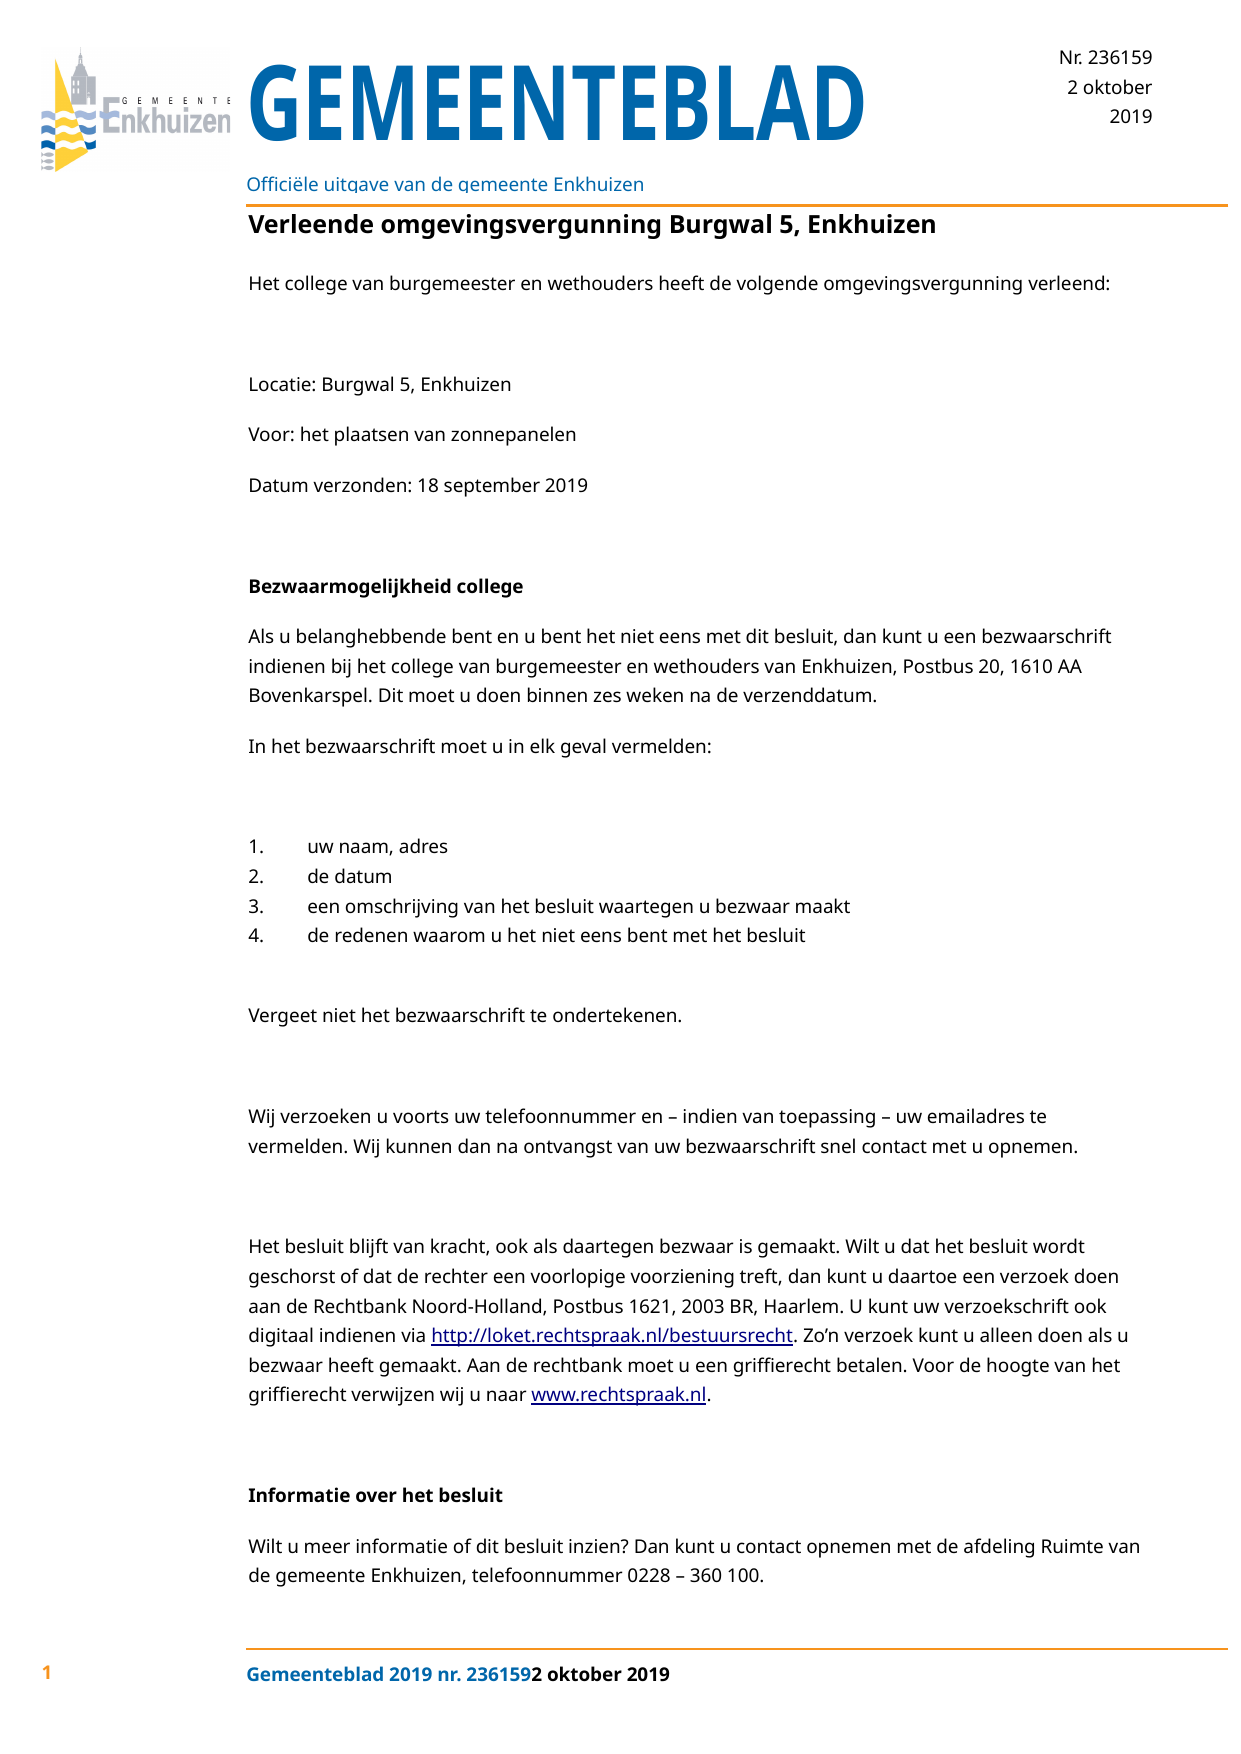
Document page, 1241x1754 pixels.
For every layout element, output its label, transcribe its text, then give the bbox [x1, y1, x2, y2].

text Datum verzonden: 18 september 2019 [248, 472, 1152, 498]
list uw naam, adres [248, 834, 1152, 859]
text Wilt u meer informatie of dit besluit inzien? Dan kunt u contact opnemen met de afdeling Ruimte van de gemeente Enkhuizen, telefoonnummer 0228 – 360 100. [248, 1533, 1152, 1588]
text Wij verzoeken u voorts uw telefoonnummer en – indien van toepassing – uw emailadres te vermelden. Wij kunnen dan na ontvangst van uw bezwaarschrift snel contact met u opnemen. [248, 1103, 1152, 1158]
list de redenen waarom u het niet eens bent met het besluit [248, 922, 1152, 948]
text Bezwaarmogelijkheid college [248, 573, 1152, 598]
list een omschrijving van het besluit waartegen u bezwaar maakt [248, 893, 1152, 918]
text Vergeet niet het bezwaarschrift te ondertekenen. [248, 1002, 1152, 1028]
text Het besluit blijft van kracht, ook als daartegen bezwaar is gemaakt. Wilt u dat het besluit wordt geschorst of dat de rechter een voorlopige voorziening treft, dan kunt u daartoe een verzoek doen aan de Rechtbank Noord-Holland, Postbus 1621, 2003 BR, Haarlem. U kunt uw verzoekschrift ook digitaal indienen via http://loket.rechtspraak.nl/bestuursrecht. Zo’n verzoek kunt u alleen doen als u bezwaar heeft gemaakt. Aan de rechtbank moet u een griffierecht betalen. Voor de hoogte van het griffierecht verwijzen wij u naar www.rechtspraak.nl. [248, 1234, 1152, 1407]
text In het bezwaarschrift moet u in elk geval vermelden: [248, 733, 1152, 758]
text Verleende omgevingsvergunning Burgwal 5, Enkhuizen [248, 207, 1152, 241]
text Het college van burgemeester en wethouders heeft de volgende omgevingsvergunning verleend: [248, 270, 1152, 296]
text Locatie: Burgwal 5, Enkhuizen [248, 371, 1152, 397]
text Informatie over het besluit [248, 1482, 1152, 1508]
list de datum [248, 863, 1152, 889]
text Als u belanghebbende bent en u bent het niet eens met dit besluit, dan kunt u een bezwaarschrift indienen bij het college van burgemeester en wethouders van Enkhuizen, Postbus 20, 1610 AA Bovenkarspel. Dit moet u doen binnen zes weken na de verzenddatum. [248, 623, 1152, 708]
text Voor: het plaatsen van zonnepanelen [248, 422, 1152, 447]
picture [41, 47, 231, 172]
